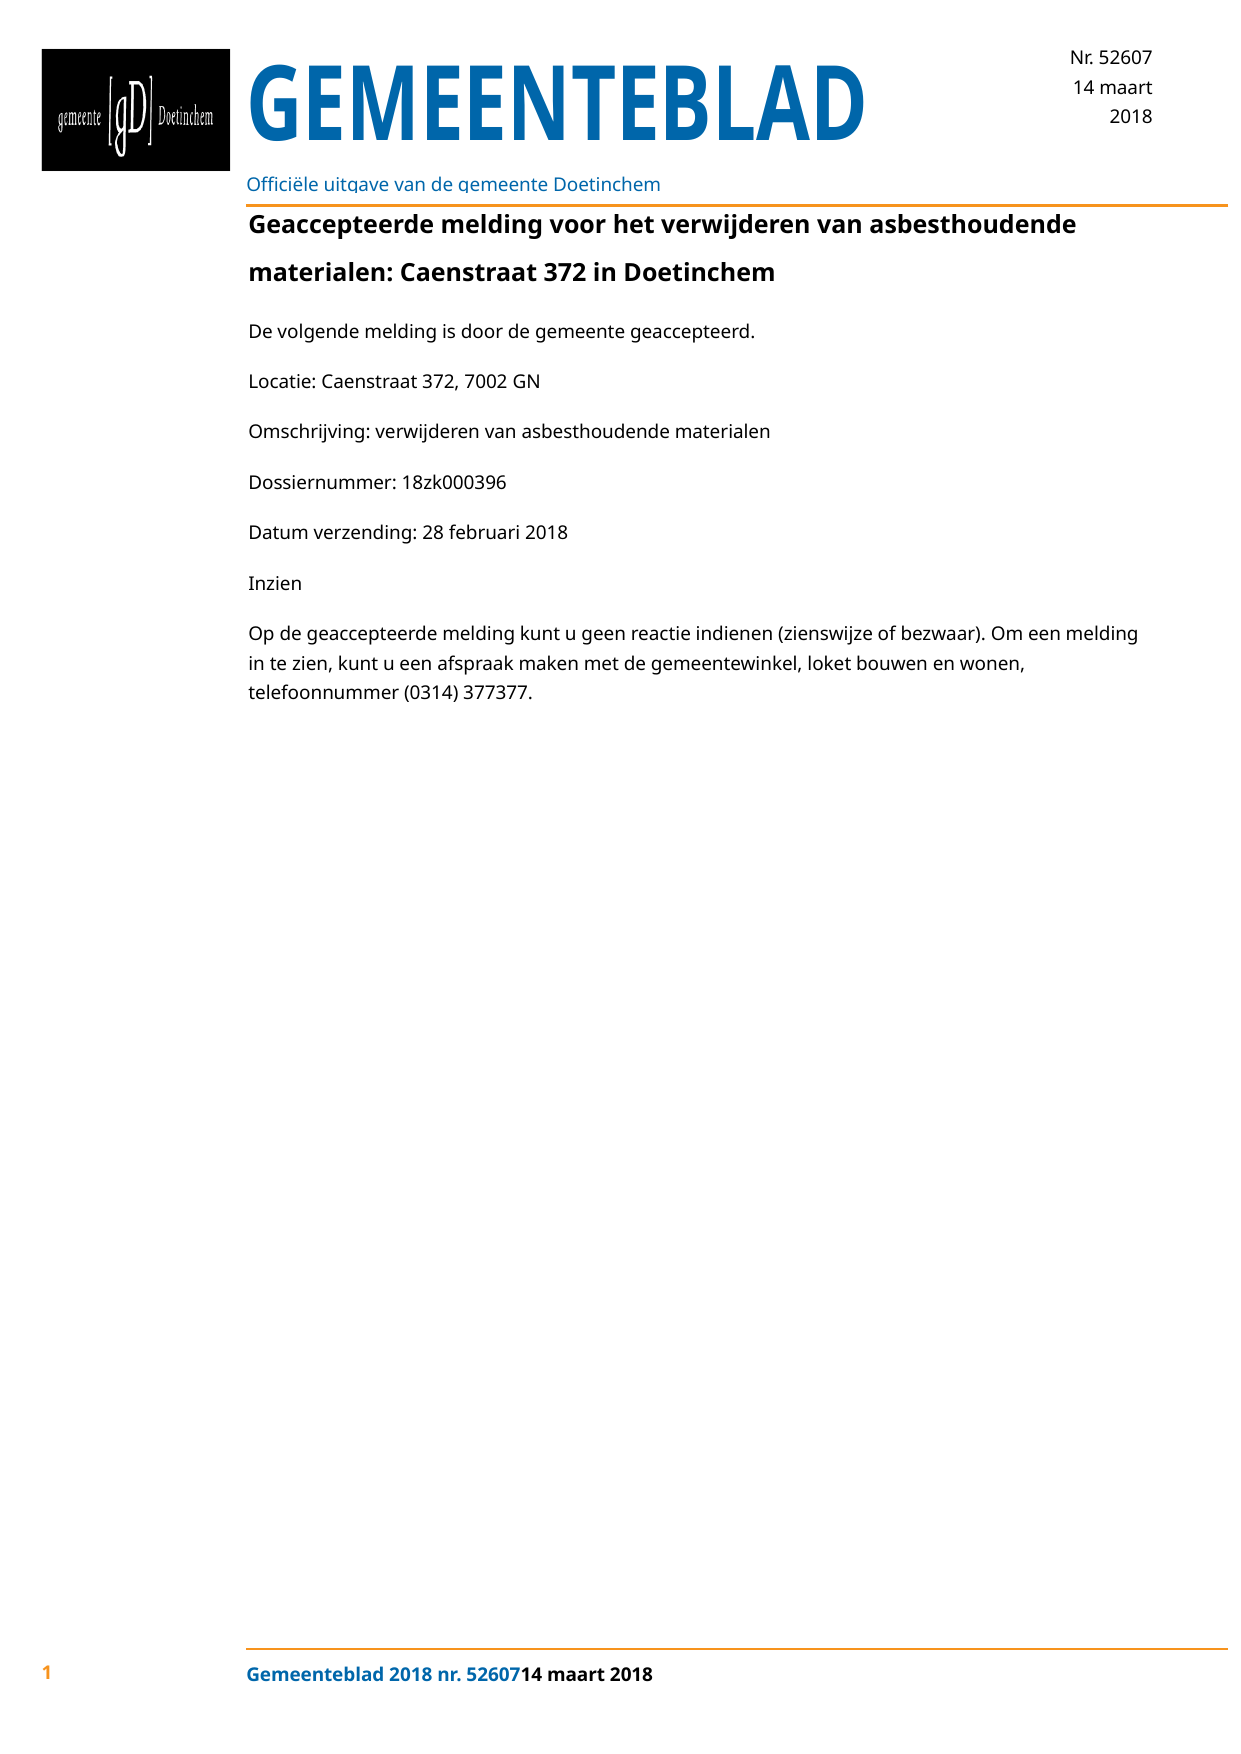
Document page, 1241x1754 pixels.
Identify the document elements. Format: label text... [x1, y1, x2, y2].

text Inzien [248, 570, 1152, 596]
text Dossiernummer: 18zk000396 [248, 469, 1152, 495]
text Datum verzending: 28 februari 2018 [248, 519, 1152, 545]
text Op de geaccepteerde melding kunt u geen reactie indienen (zienswijze of bezwaar). Om een melding in te zien, kunt u een afspraak maken met de gemeentewinkel, loket bouwen en wonen, telefoonnummer (0314) 377377. [248, 620, 1152, 705]
text Locatie: Caenstraat 372, 7002 GN [248, 368, 1152, 394]
text Omschrijving: verwijderen van asbesthoudende materialen [248, 419, 1152, 444]
picture [41, 47, 231, 172]
text De volgende melding is door de gemeente geaccepteerd. [248, 318, 1152, 344]
text Geaccepteerde melding voor het verwijderen van asbesthoudende materialen: Caenstraat 372 in Doetinchem [248, 207, 1152, 288]
